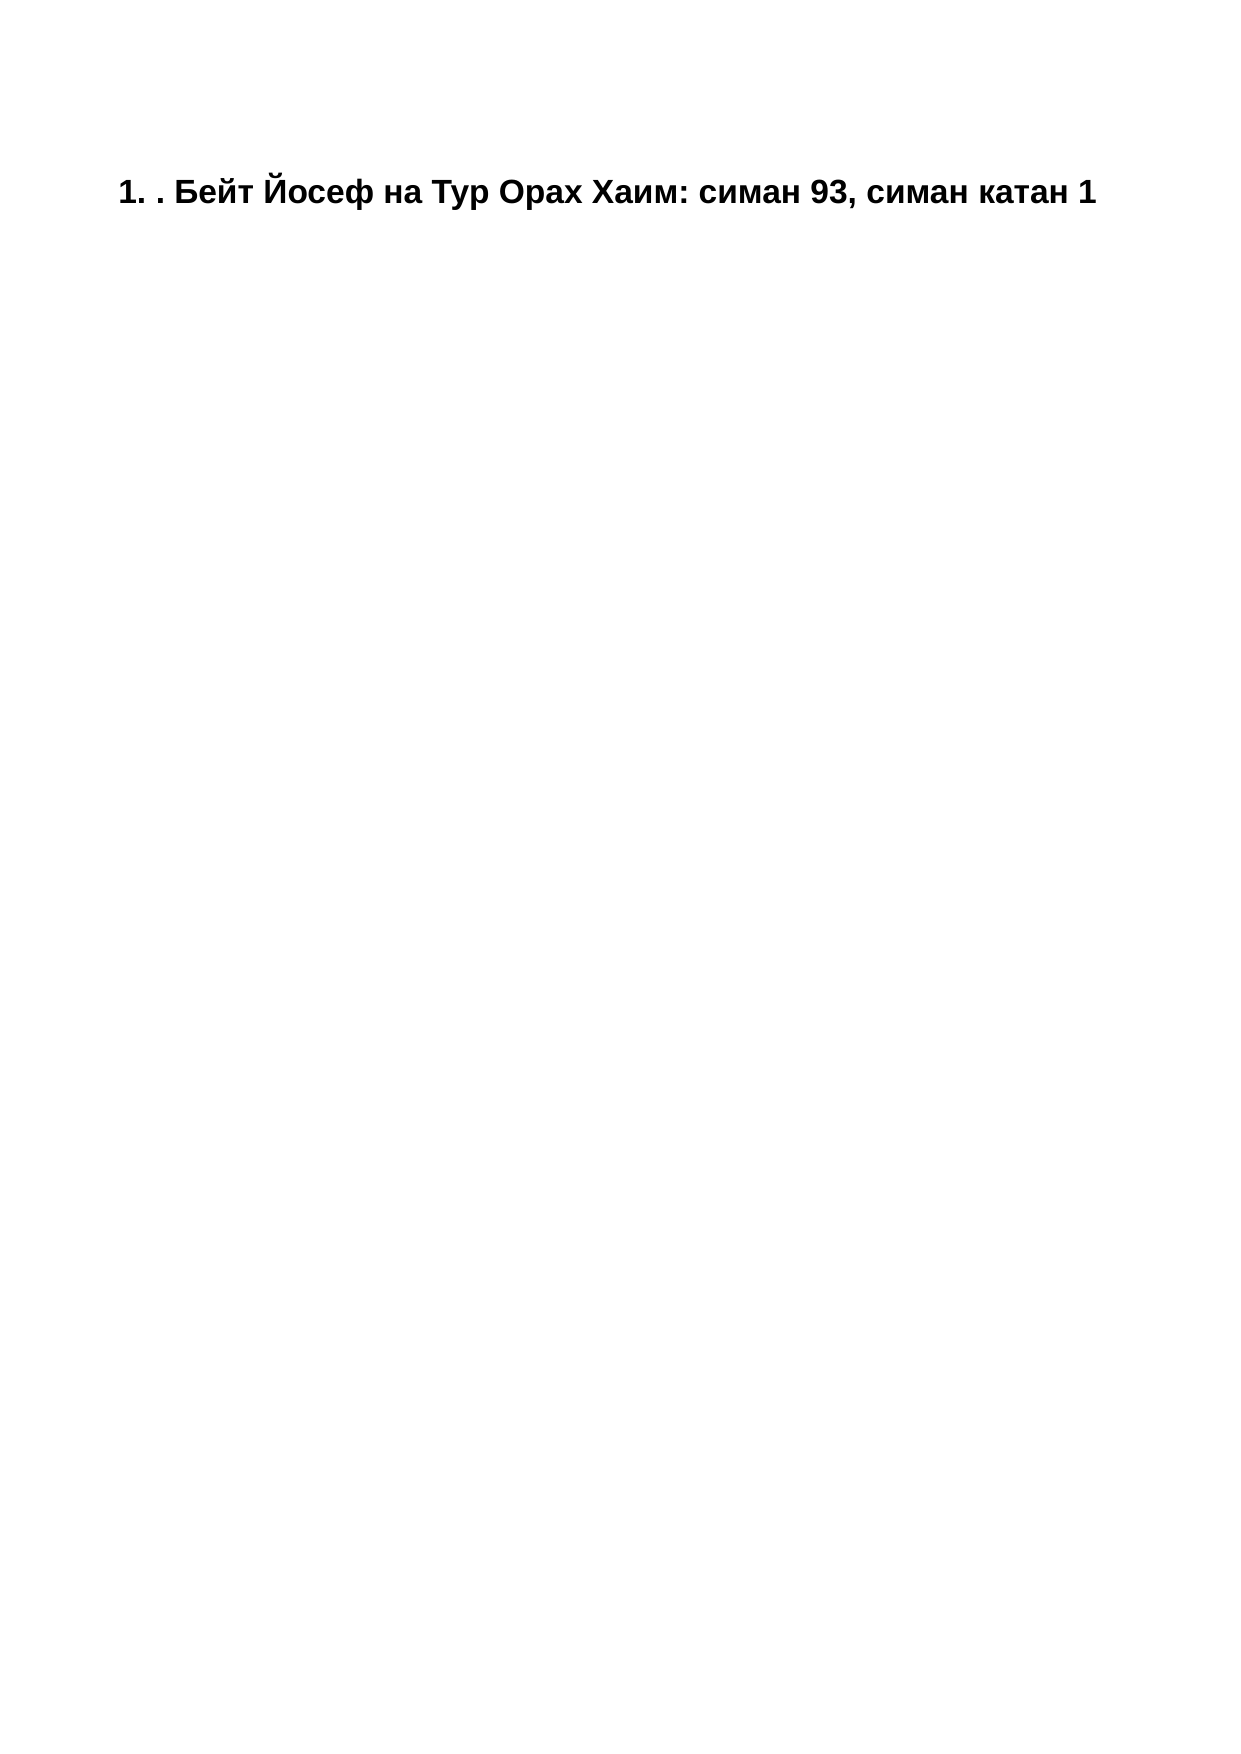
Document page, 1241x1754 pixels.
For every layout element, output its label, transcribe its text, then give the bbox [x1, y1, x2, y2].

subtitle . Бейт Йосеф на Тур Орах Хаим: симан 93, симан катан 1 [118, 147, 1122, 176]
